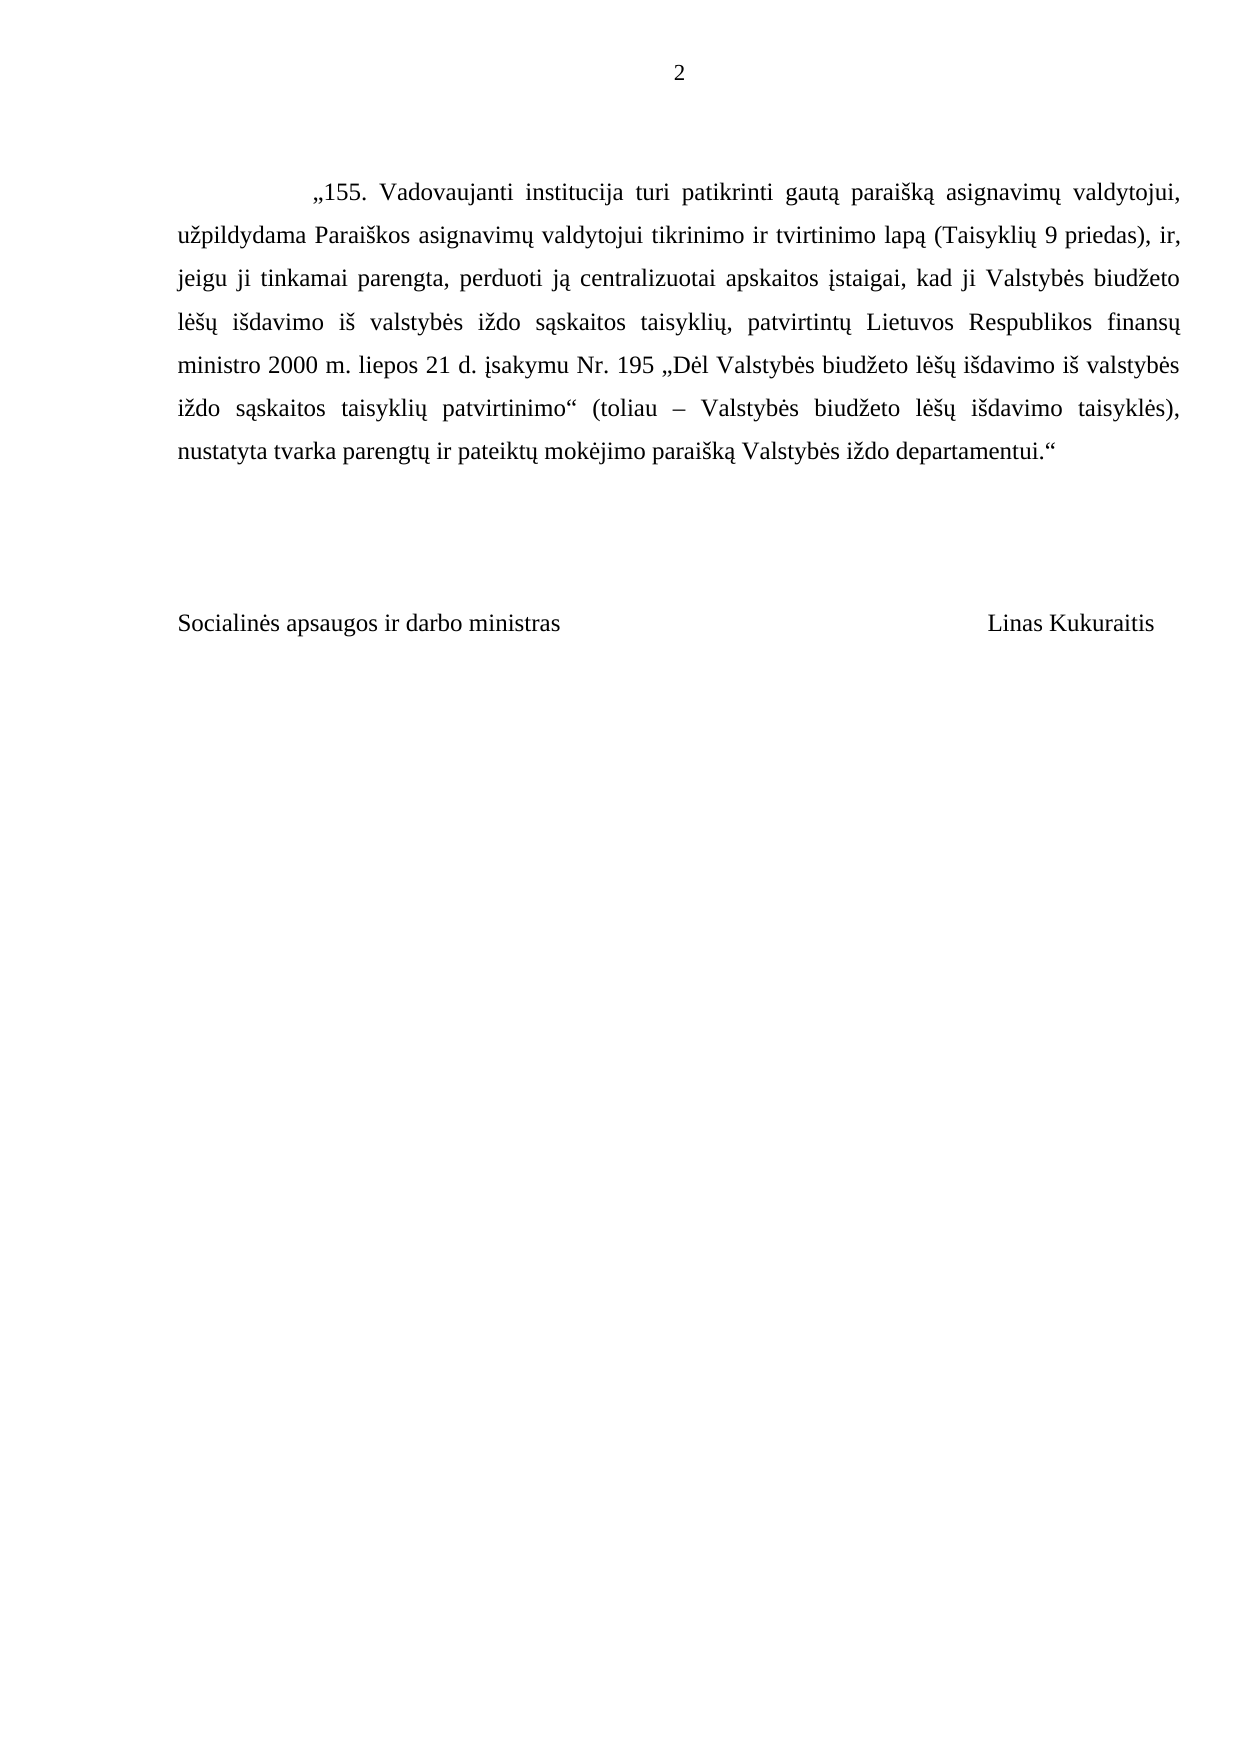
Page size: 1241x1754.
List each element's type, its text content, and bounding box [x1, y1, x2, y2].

text „155. Vadovaujanti institucija turi patikrinti gautą paraišką asignavimų valdytojui, užpildydama Paraiškos asignavimų valdytojui tikrinimo ir tvirtinimo lapą (Taisyklių 9 priedas), ir, jeigu ji tinkamai parengta, perduoti ją centralizuotai apskaitos įstaigai, kad ji Valstybės biudžeto lėšų išdavimo iš valstybės iždo sąskaitos taisyklių, patvirtintų Lietuvos Respublikos finansų ministro 2000 m. liepos 21 d. įsakymu Nr. 195 „Dėl Valstybės biudžeto lėšų išdavimo iš valstybės iždo sąskaitos taisyklių patvirtinimo“ (toliau – Valstybės biudžeto lėšų išdavimo taisyklės), nustatyta tvarka parengtų ir pateiktų mokėjimo paraišką Valstybės iždo departamentui.“ [177, 177, 1181, 465]
text Socialinės apsaugos ir darbo ministras Linas Kukuraitis [177, 608, 1181, 637]
